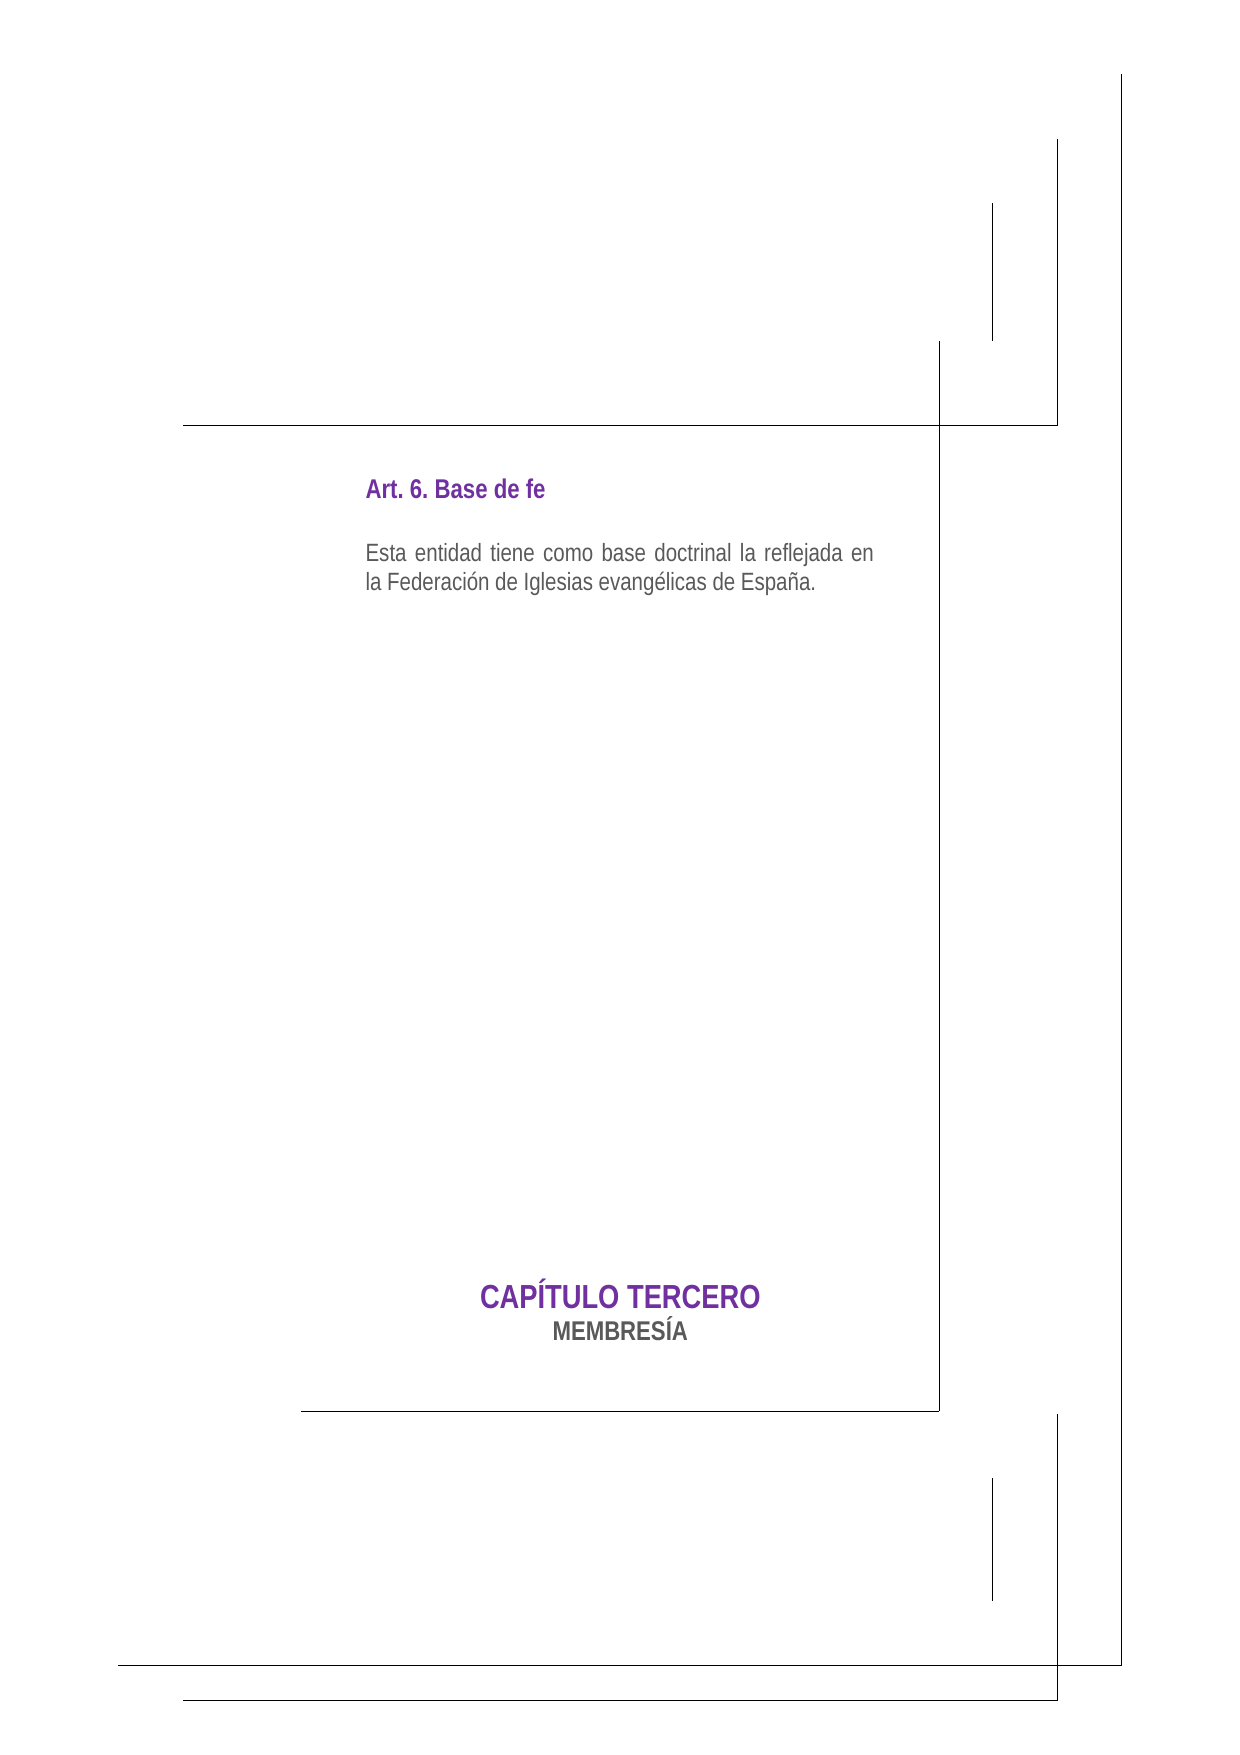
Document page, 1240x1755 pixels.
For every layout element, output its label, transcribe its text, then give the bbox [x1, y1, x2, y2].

text MEMBRESÍA [301, 1315, 939, 1411]
text Esta entidad tiene como base doctrinal la reflejada en la Federación de Iglesias evangélicas de España. [301, 538, 939, 596]
text Art. 6. Base de fe [301, 473, 939, 504]
text CAPÍTULO TERCERO [301, 1277, 939, 1315]
